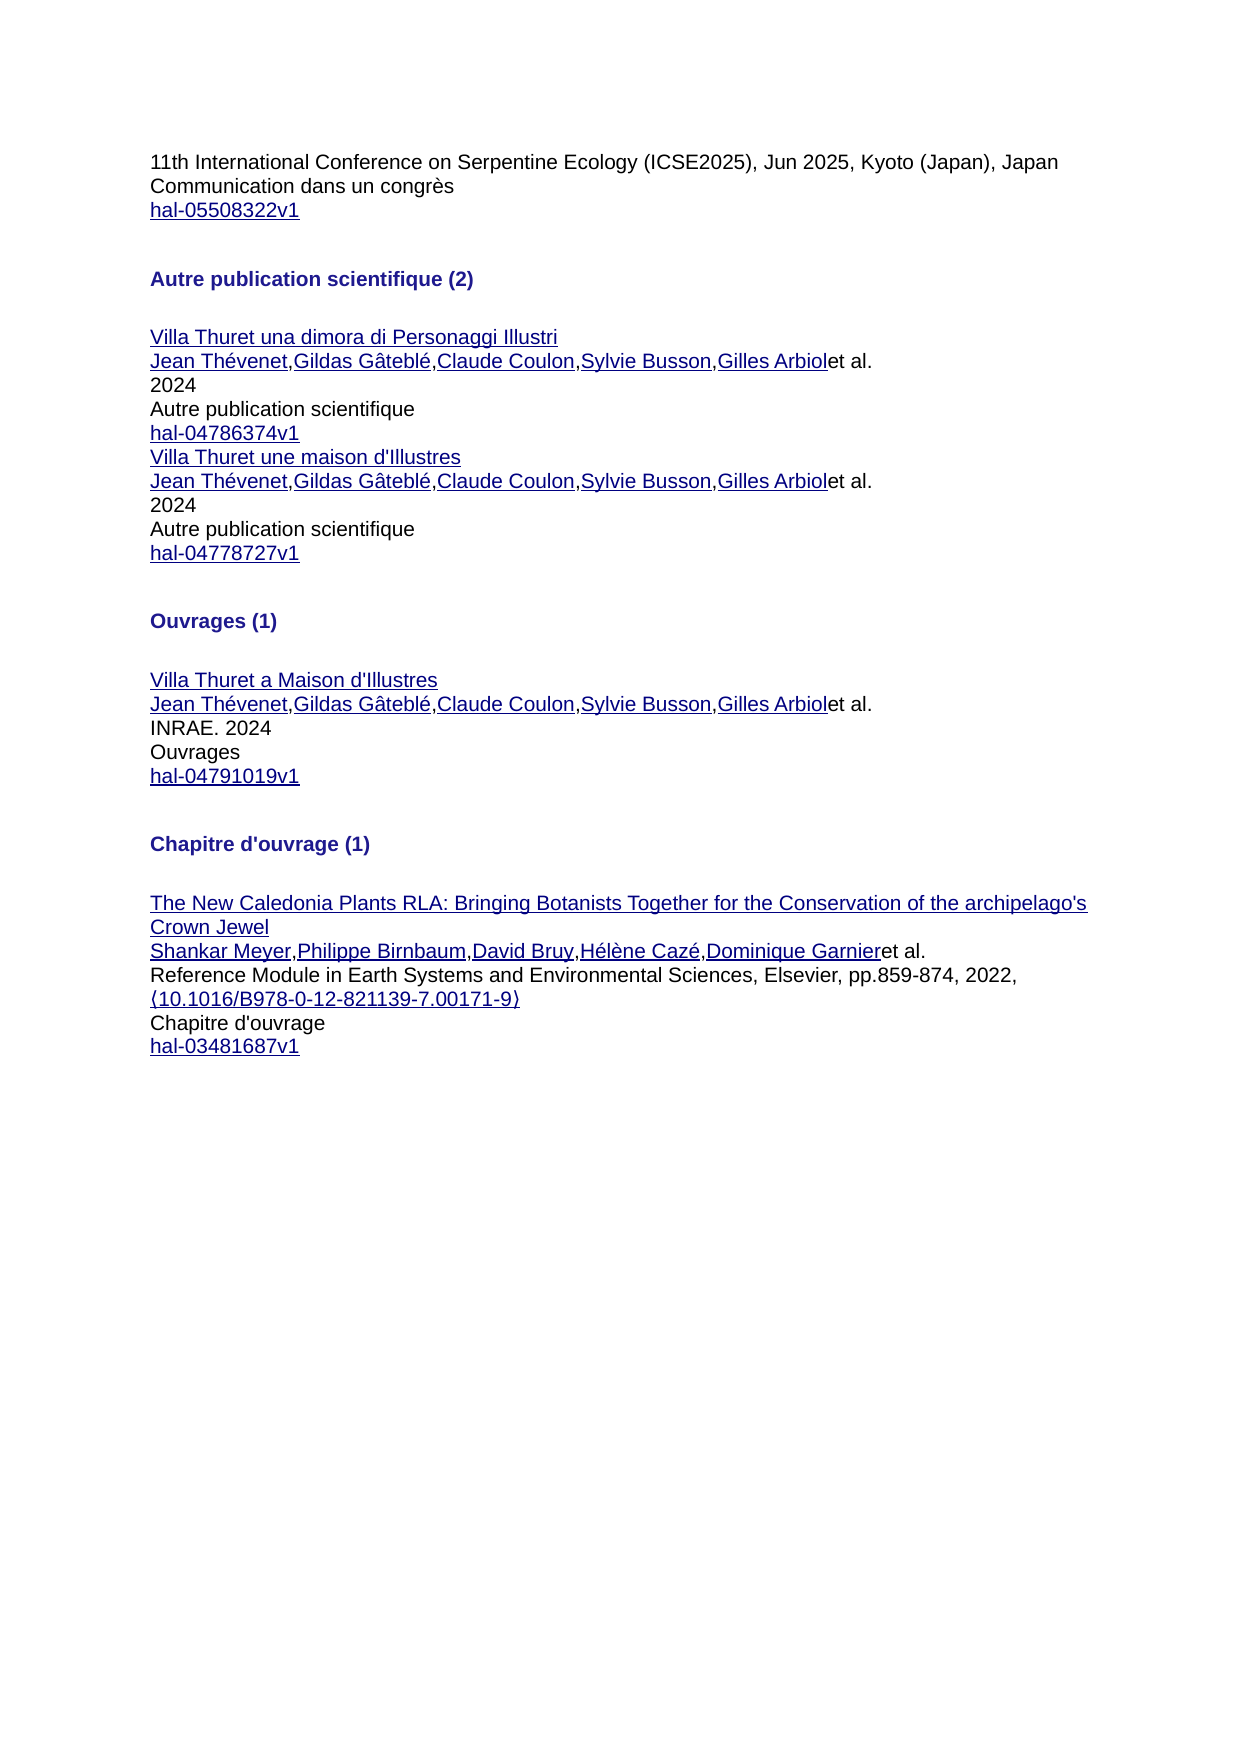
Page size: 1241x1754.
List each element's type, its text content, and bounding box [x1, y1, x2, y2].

table_header The New Caledonia Plants RLA: Bringing Botanists Together for the Conservation of the archipelago's Crown Jewel Shankar Meyer,Philippe Birnbaum,David Bruy,Hélène Cazé,Dominique Garnieret al. Reference Module in Earth Systems and Environmental Sciences, Elsevier, pp.859-874, 2022, ⟨10.1016/B978-0-12-821139-7.00171-9⟩ Chapitre d'ouvrage hal-03481687v1 [150, 891, 1090, 1058]
table_header Villa Thuret a Maison d'Illustres Jean Thévenet,Gildas Gâteblé,Claude Coulon,Sylvie Busson,Gilles Arbiolet al. INRAE. 2024 Ouvrages hal-04791019v1 [150, 668, 1090, 787]
table_header Villa Thuret una dimora di Personaggi Illustri Jean Thévenet,Gildas Gâteblé,Claude Coulon,Sylvie Busson,Gilles Arbiolet al. 2024 Autre publication scientifique hal-04786374v1 [150, 325, 1090, 445]
subtitle Chapitre d'ouvrage (1) [150, 832, 1090, 856]
subtitle Autre publication scientifique (2) [150, 267, 1090, 291]
table_cell 11th International Conference on Serpentine Ecology (ICSE2025), Jun 2025, Kyoto (Japan), Japan Communication dans un congrès hal-05508322v1 [150, 150, 1090, 222]
table_cell Villa Thuret une maison d'Illustres Jean Thévenet,Gildas Gâteblé,Claude Coulon,Sylvie Busson,Gilles Arbiolet al. 2024 Autre publication scientifique hal-04778727v1 [150, 445, 1090, 564]
subtitle Ouvrages (1) [150, 609, 1090, 633]
